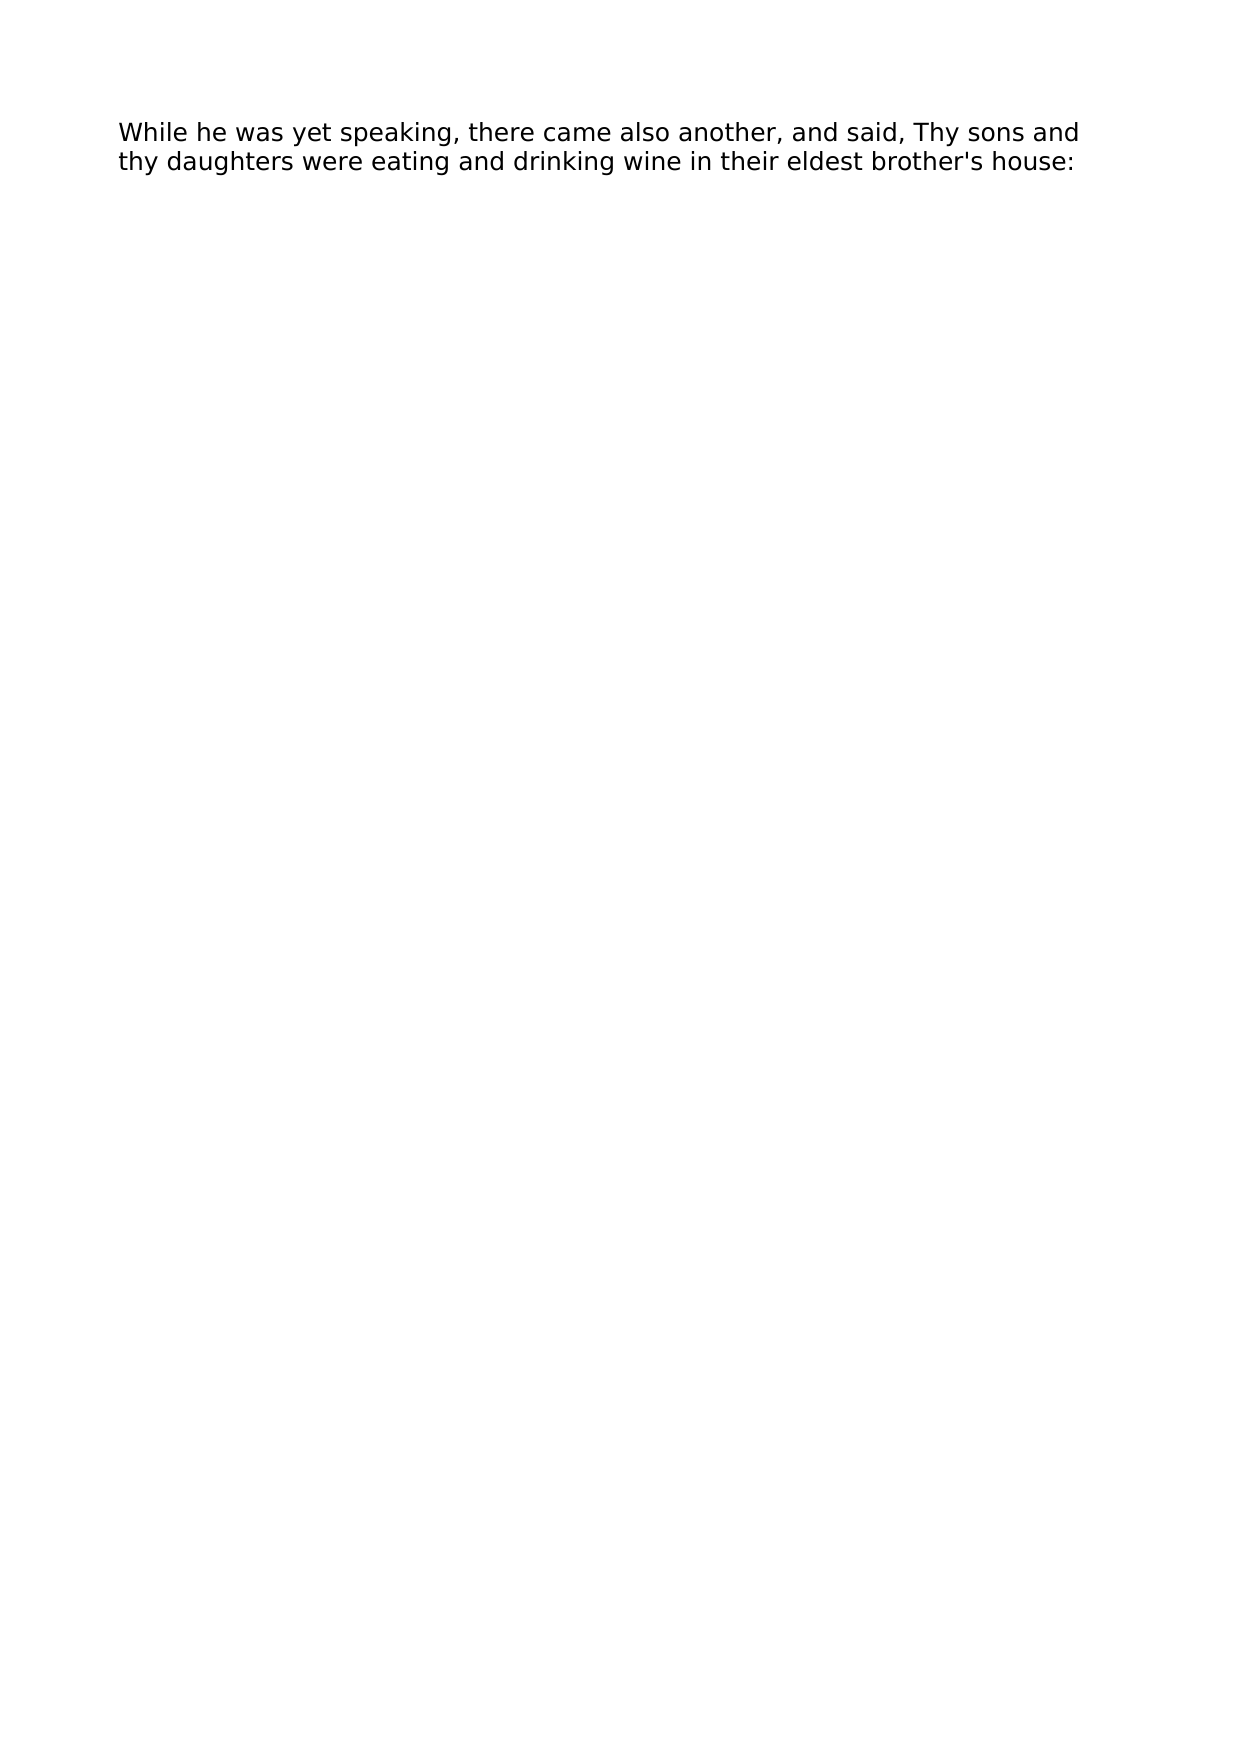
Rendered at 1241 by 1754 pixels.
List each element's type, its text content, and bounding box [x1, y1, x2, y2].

text While he was yet speaking, there came also another, and said, Thy sons and thy daughters were eating and drinking wine in their eldest brother's house: [118, 118, 1122, 176]
